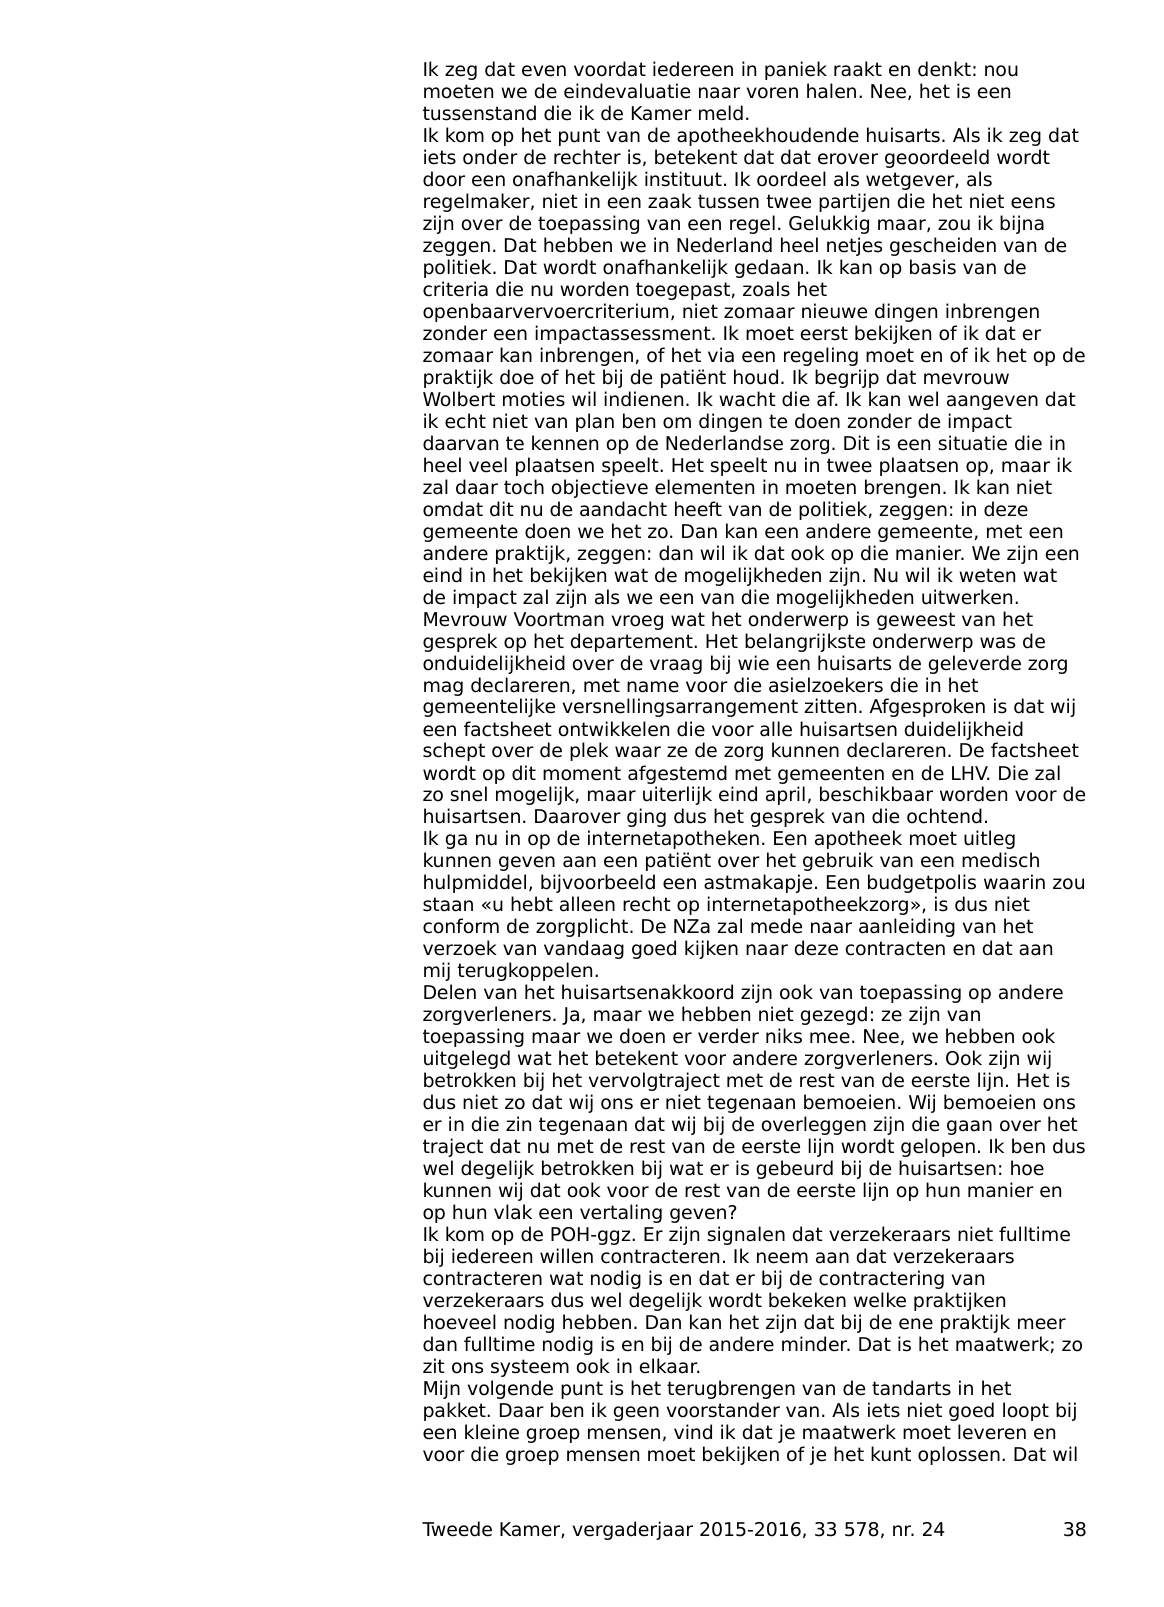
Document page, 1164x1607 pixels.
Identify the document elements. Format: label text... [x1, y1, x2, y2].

text Delen van het huisartsenakkoord zijn ook van toepassing op andere zorgverleners. Ja, maar we hebben niet gezegd: ze zijn van toepassing maar we doen er verder niks mee. Nee, we hebben ook uitgelegd wat het betekent voor andere zorgverleners. Ook zijn wij betrokken bij het vervolgtraject met de rest van de eerste lijn. Het is dus niet zo dat wij ons er niet tegenaan bemoeien. Wij bemoeien ons er in die zin tegenaan dat wij bij de overleggen zijn die gaan over het traject dat nu met de rest van de eerste lijn wordt gelopen. Ik ben dus wel degelijk betrokken bij wat er is gebeurd bij de huisartsen: hoe kunnen wij dat ook voor de rest van de eerste lijn op hun manier en op hun vlak een vertaling geven? [422, 982, 1087, 1224]
text Mijn volgende punt is het terugbrengen van de tandarts in het pakket. Daar ben ik geen voorstander van. Als iets niet goed loopt bij een kleine groep mensen, vind ik dat je maatwerk moet leveren en voor die groep mensen moet bekijken of je het kunt oplossen. Dat wil [422, 1378, 1087, 1466]
text Ik ga nu in op de internetapotheken. Een apotheek moet uitleg kunnen geven aan een patiënt over het gebruik van een medisch hulpmiddel, bijvoorbeeld een astmakapje. Een budgetpolis waarin zou staan «u hebt alleen recht op internetapotheekzorg», is dus niet conform de zorgplicht. De NZa zal mede naar aanleiding van het verzoek van vandaag goed kijken naar deze contracten en dat aan mij terugkoppelen. [422, 828, 1087, 982]
text Ik kom op het punt van de apotheekhoudende huisarts. Als ik zeg dat iets onder de rechter is, betekent dat dat erover geoordeeld wordt door een onafhankelijk instituut. Ik oordeel als wetgever, als regelmaker, niet in een zaak tussen twee partijen die het niet eens zijn over de toepassing van een regel. Gelukkig maar, zou ik bijna zeggen. Dat hebben we in Nederland heel netjes gescheiden van de politiek. Dat wordt onafhankelijk gedaan. Ik kan op basis van de criteria die nu worden toegepast, zoals het openbaarvervoercriterium, niet zomaar nieuwe dingen inbrengen zonder een impactassessment. Ik moet eerst bekijken of ik dat er zomaar kan inbrengen, of het via een regeling moet en of ik het op de praktijk doe of het bij de patiënt houd. Ik begrijp dat mevrouw Wolbert moties wil indienen. Ik wacht die af. Ik kan wel aangeven dat ik echt niet van plan ben om dingen te doen zonder de impact daarvan te kennen op de Nederlandse zorg. Dit is een situatie die in heel veel plaatsen speelt. Het speelt nu in twee plaatsen op, maar ik zal daar toch objectieve elementen in moeten brengen. Ik kan niet omdat dit nu de aandacht heeft van de politiek, zeggen: in deze gemeente doen we het zo. Dan kan een andere gemeente, met een andere praktijk, zeggen: dan wil ik dat ook op die manier. We zijn een eind in het bekijken wat de mogelijkheden zijn. Nu wil ik weten wat de impact zal zijn als we een van die mogelijkheden uitwerken. [422, 125, 1087, 608]
text Mevrouw Voortman vroeg wat het onderwerp is geweest van het gesprek op het departement. Het belangrijkste onderwerp was de onduidelijkheid over de vraag bij wie een huisarts de geleverde zorg mag declareren, met name voor die asielzoekers die in het gemeentelijke versnellingsarrangement zitten. Afgesproken is dat wij een factsheet ontwikkelen die voor alle huisartsen duidelijkheid schept over de plek waar ze de zorg kunnen declareren. De factsheet wordt op dit moment afgestemd met gemeenten en de LHV. Die zal zo snel mogelijk, maar uiterlijk eind april, beschikbaar worden voor de huisartsen. Daarover ging dus het gesprek van die ochtend. [422, 608, 1087, 828]
text Ik kom op de POH-ggz. Er zijn signalen dat verzekeraars niet fulltime bij iedereen willen contracteren. Ik neem aan dat verzekeraars contracteren wat nodig is en dat er bij de contractering van verzekeraars dus wel degelijk wordt bekeken welke praktijken hoeveel nodig hebben. Dan kan het zijn dat bij de ene praktijk meer dan fulltime nodig is en bij de andere minder. Dat is het maatwerk; zo zit ons systeem ook in elkaar. [422, 1224, 1087, 1378]
text Ik zeg dat even voordat iedereen in paniek raakt en denkt: nou moeten we de eindevaluatie naar voren halen. Nee, het is een tussenstand die ik de Kamer meld. [422, 59, 1087, 125]
